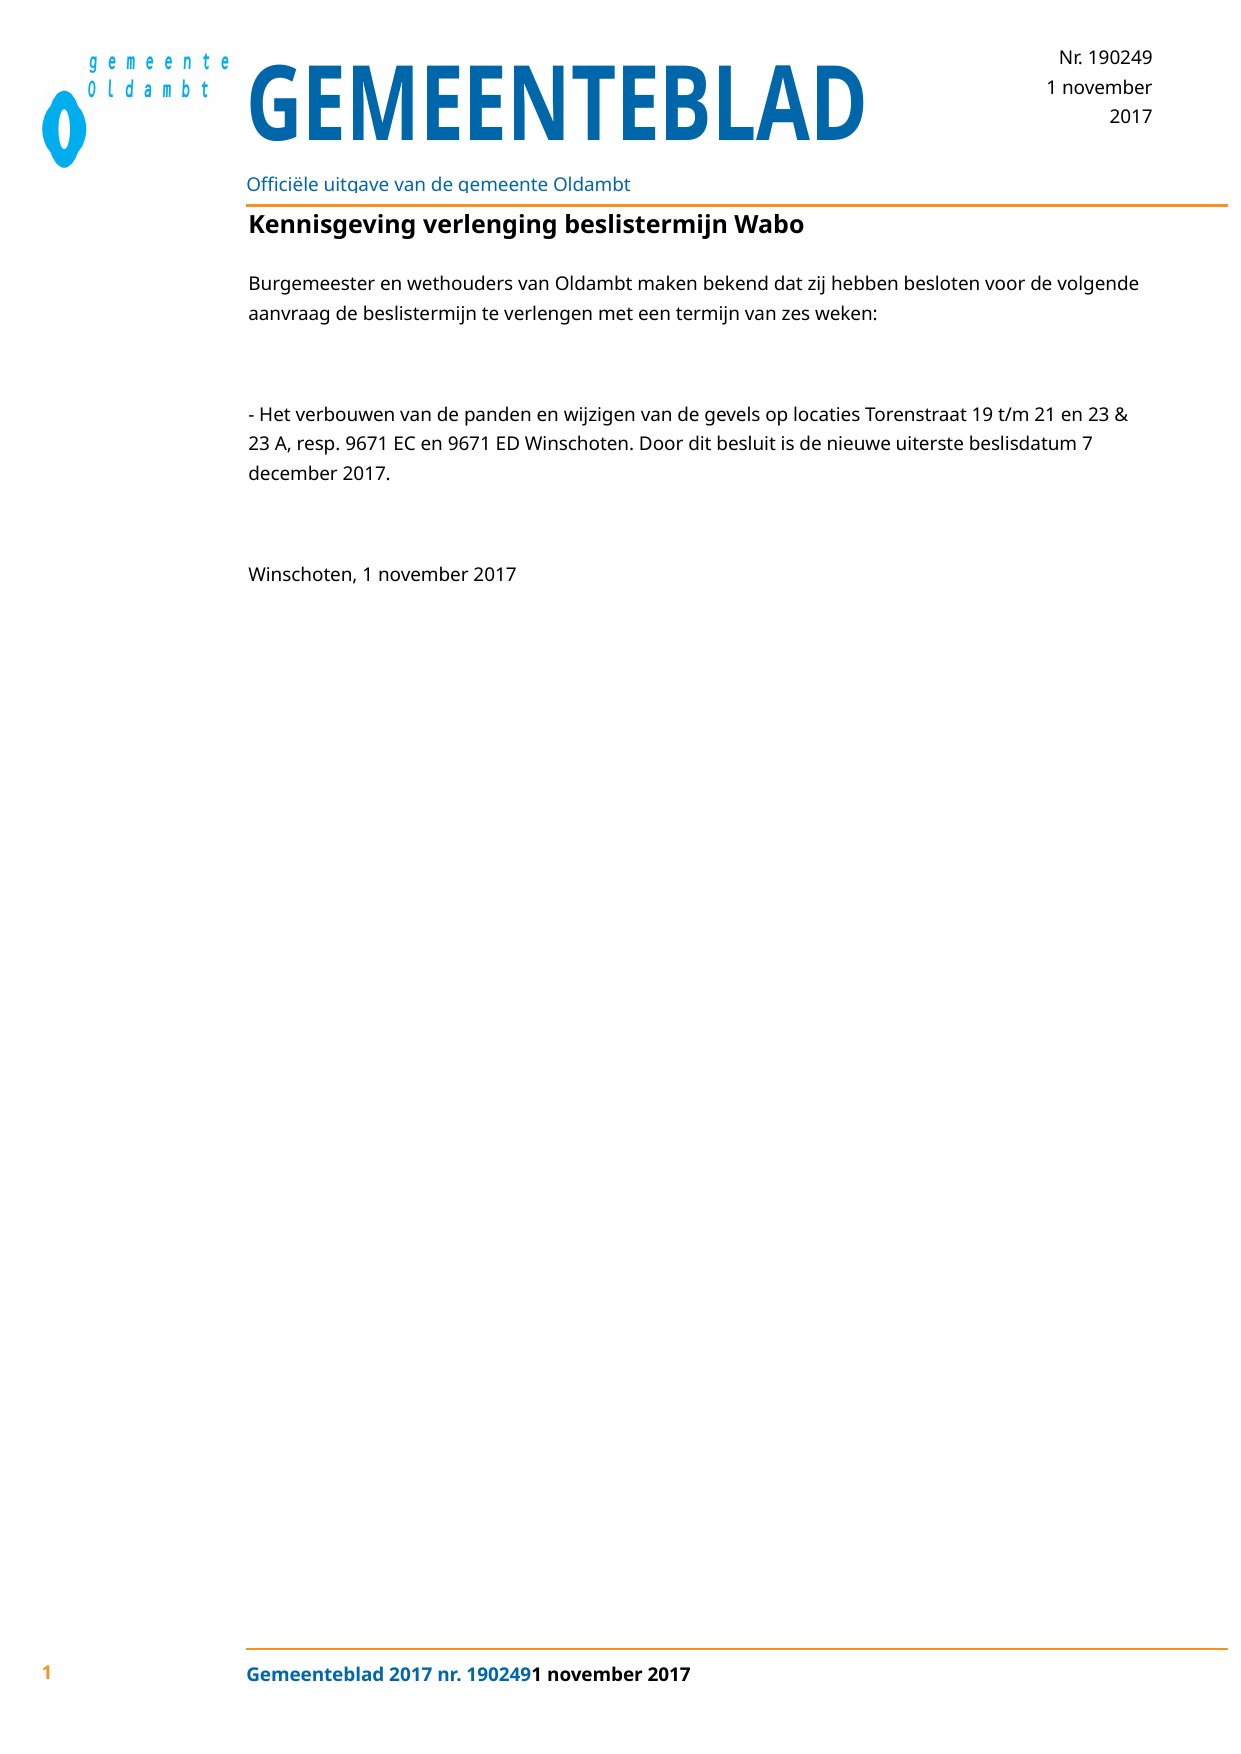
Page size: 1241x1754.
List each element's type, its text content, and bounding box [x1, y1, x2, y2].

text Winschoten, 1 november 2017 [248, 561, 1152, 586]
text Kennisgeving verlenging beslistermijn Wabo [248, 207, 1152, 241]
picture [41, 47, 231, 172]
text - Het verbouwen van de panden en wijzigen van de gevels op locaties Torenstraat 19 t/m 21 en 23 & 23 A, resp. 9671 EC en 9671 ED Winschoten. Door dit besluit is de nieuwe uiterste beslisdatum 7 december 2017. [248, 401, 1152, 486]
text Burgemeester en wethouders van Oldambt maken bekend dat zij hebben besloten voor de volgende aanvraag de beslistermijn te verlengen met een termijn van zes weken: [248, 270, 1152, 326]
